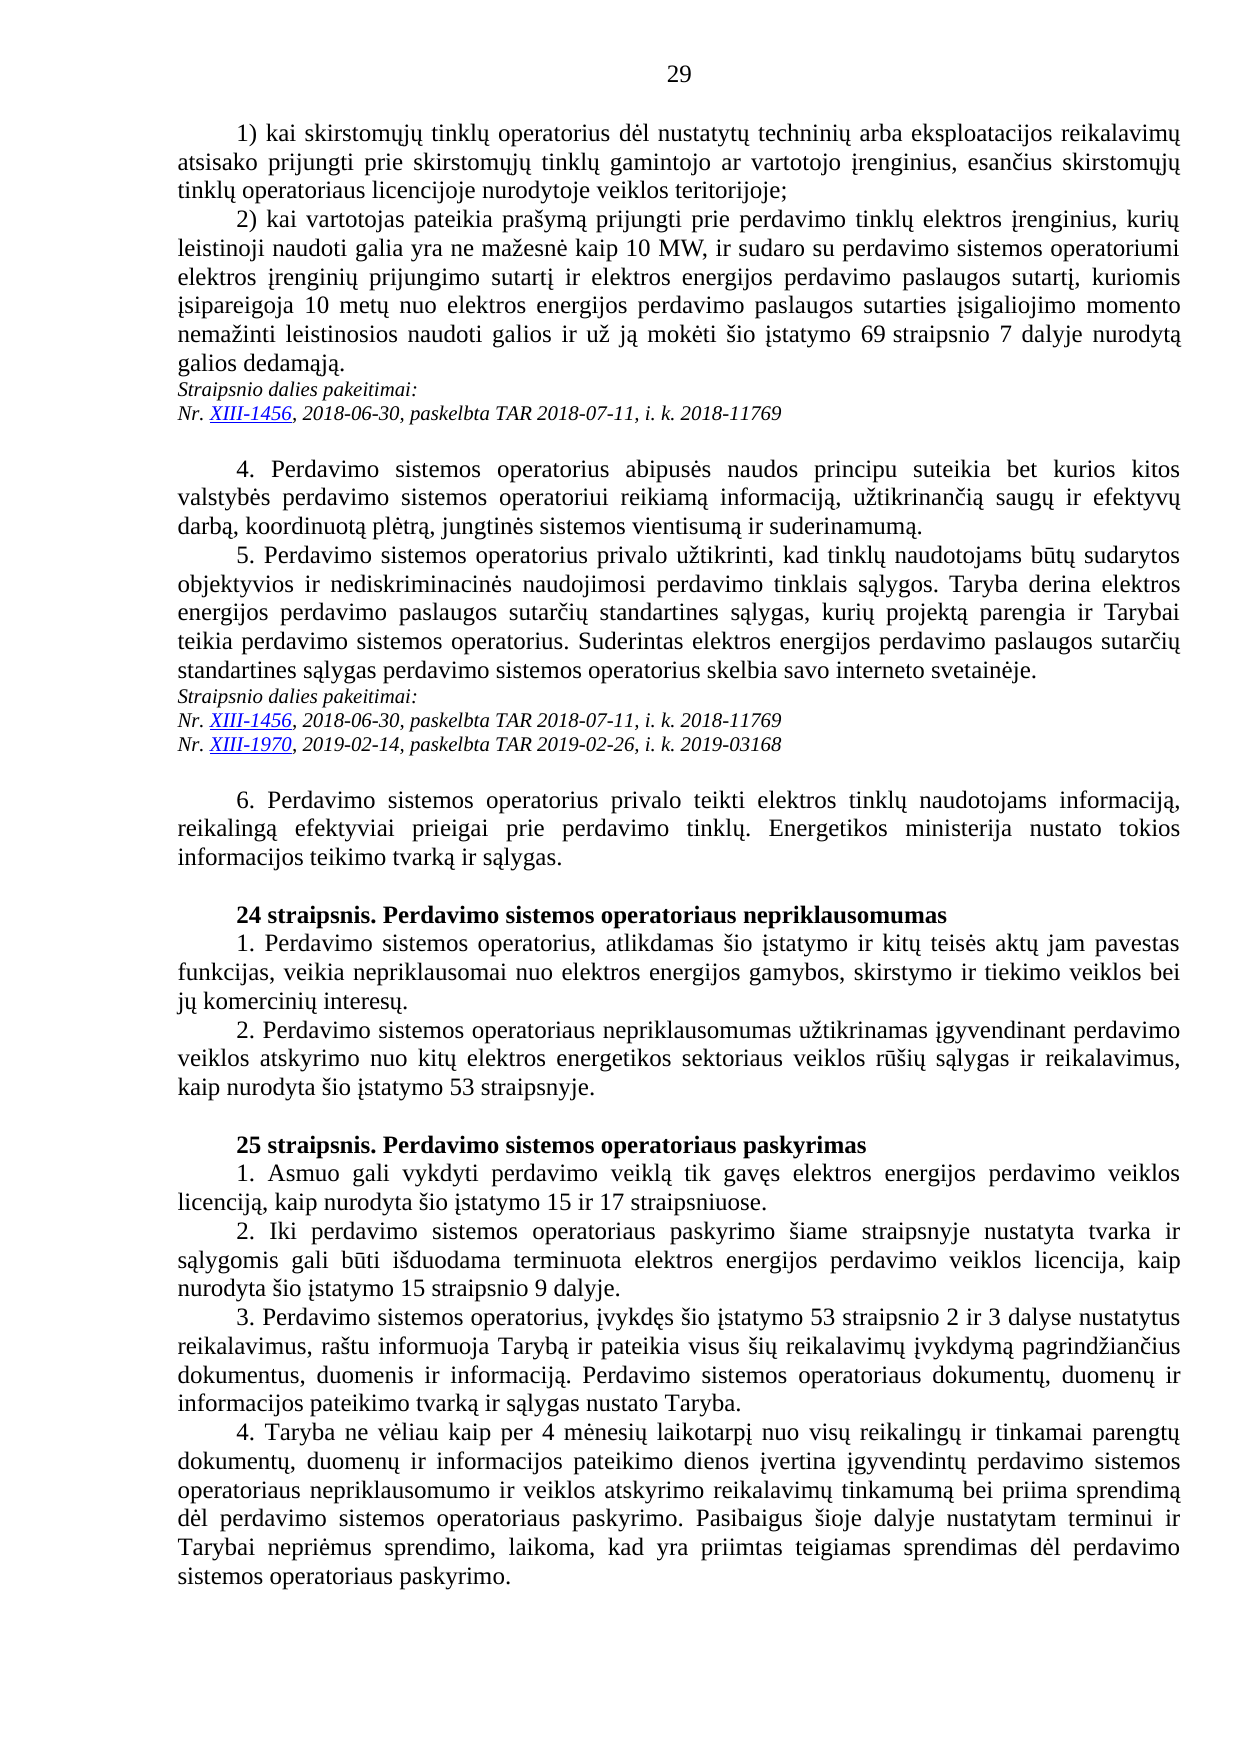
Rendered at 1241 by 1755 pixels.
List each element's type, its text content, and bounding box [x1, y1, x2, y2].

text Nr. XIII-1970, 2019-02-14, paskelbta TAR 2019-02-26, i. k. 2019-03168 [177, 732, 1181, 756]
text Nr. XIII-1456, 2018-06-30, paskelbta TAR 2018-07-11, i. k. 2018-11769 [177, 401, 1181, 425]
text 25 straipsnis. Perdavimo sistemos operatoriaus paskyrimas [177, 1130, 1181, 1158]
text 2. Perdavimo sistemos operatoriaus nepriklausomumas užtikrinamas įgyvendinant perdavimo veiklos atskyrimo nuo kitų elektros energetikos sektoriaus veiklos rūšių sąlygas ir reikalavimus, kaip nurodyta šio įstatymo 53 straipsnyje. [177, 1015, 1181, 1101]
text 2) kai vartotojas pateikia prašymą prijungti prie perdavimo tinklų elektros įrenginius, kurių leistinoji naudoti galia yra ne mažesnė kaip 10 MW, ir sudaro su perdavimo sistemos operatoriumi elektros įrenginių prijungimo sutartį ir elektros energijos perdavimo paslaugos sutartį, kuriomis įsipareigoja 10 metų nuo elektros energijos perdavimo paslaugos sutarties įsigaliojimo momento nemažinti leistinosios naudoti galios ir už ją mokėti šio įstatymo 69 straipsnio 7 dalyje nurodytą galios dedamąją. [177, 204, 1181, 377]
text Straipsnio dalies pakeitimai: [177, 377, 1181, 401]
text 4. Perdavimo sistemos operatorius abipusės naudos principu suteikia bet kurios kitos valstybės perdavimo sistemos operatoriui reikiamą informaciją, užtikrinančią saugų ir efektyvų darbą, koordinuotą plėtrą, jungtinės sistemos vientisumą ir suderinamumą. [177, 454, 1181, 540]
text 24 straipsnis. Perdavimo sistemos operatoriaus nepriklausomumas [177, 900, 1181, 928]
text 5. Perdavimo sistemos operatorius privalo užtikrinti, kad tinklų naudotojams būtų sudarytos objektyvios ir nediskriminacinės naudojimosi perdavimo tinklais sąlygos. Taryba derina elektros energijos perdavimo paslaugos sutarčių standartines sąlygas, kurių projektą parengia ir Tarybai teikia perdavimo sistemos operatorius. Suderintas elektros energijos perdavimo paslaugos sutarčių standartines sąlygas perdavimo sistemos operatorius skelbia savo interneto svetainėje. [177, 540, 1181, 684]
text 3. Perdavimo sistemos operatorius, įvykdęs šio įstatymo 53 straipsnio 2 ir 3 dalyse nustatytus reikalavimus, raštu informuoja Tarybą ir pateikia visus šių reikalavimų įvykdymą pagrindžiančius dokumentus, duomenis ir informaciją. Perdavimo sistemos operatoriaus dokumentų, duomenų ir informacijos pateikimo tvarką ir sąlygas nustato Taryba. [177, 1302, 1181, 1417]
text 1. Perdavimo sistemos operatorius, atlikdamas šio įstatymo ir kitų teisės aktų jam pavestas funkcijas, veikia nepriklausomai nuo elektros energijos gamybos, skirstymo ir tiekimo veiklos bei jų komercinių interesų. [177, 928, 1181, 1015]
text 1) kai skirstomųjų tinklų operatorius dėl nustatytų techninių arba eksploatacijos reikalavimų atsisako prijungti prie skirstomųjų tinklų gamintojo ar vartotojo įrenginius, esančius skirstomųjų tinklų operatoriaus licencijoje nurodytoje veiklos teritorijoje; [177, 118, 1181, 204]
text Straipsnio dalies pakeitimai: [177, 684, 1181, 708]
text 1. Asmuo gali vykdyti perdavimo veiklą tik gavęs elektros energijos perdavimo veiklos licenciją, kaip nurodyta šio įstatymo 15 ir 17 straipsniuose. [177, 1158, 1181, 1216]
text 6. Perdavimo sistemos operatorius privalo teikti elektros tinklų naudotojams informaciją, reikalingą efektyviai prieigai prie perdavimo tinklų. Energetikos ministerija nustato tokios informacijos teikimo tvarką ir sąlygas. [177, 785, 1181, 871]
text 2. Iki perdavimo sistemos operatoriaus paskyrimo šiame straipsnyje nustatyta tvarka ir sąlygomis gali būti išduodama terminuota elektros energijos perdavimo veiklos licencija, kaip nurodyta šio įstatymo 15 straipsnio 9 dalyje. [177, 1216, 1181, 1302]
text Nr. XIII-1456, 2018-06-30, paskelbta TAR 2018-07-11, i. k. 2018-11769 [177, 708, 1181, 732]
text 4. Taryba ne vėliau kaip per 4 mėnesių laikotarpį nuo visų reikalingų ir tinkamai parengtų dokumentų, duomenų ir informacijos pateikimo dienos įvertina įgyvendintų perdavimo sistemos operatoriaus nepriklausomumo ir veiklos atskyrimo reikalavimų tinkamumą bei priima sprendimą dėl perdavimo sistemos operatoriaus paskyrimo. Pasibaigus šioje dalyje nustatytam terminui ir Tarybai nepriėmus sprendimo, laikoma, kad yra priimtas teigiamas sprendimas dėl perdavimo sistemos operatoriaus paskyrimo. [177, 1417, 1181, 1590]
